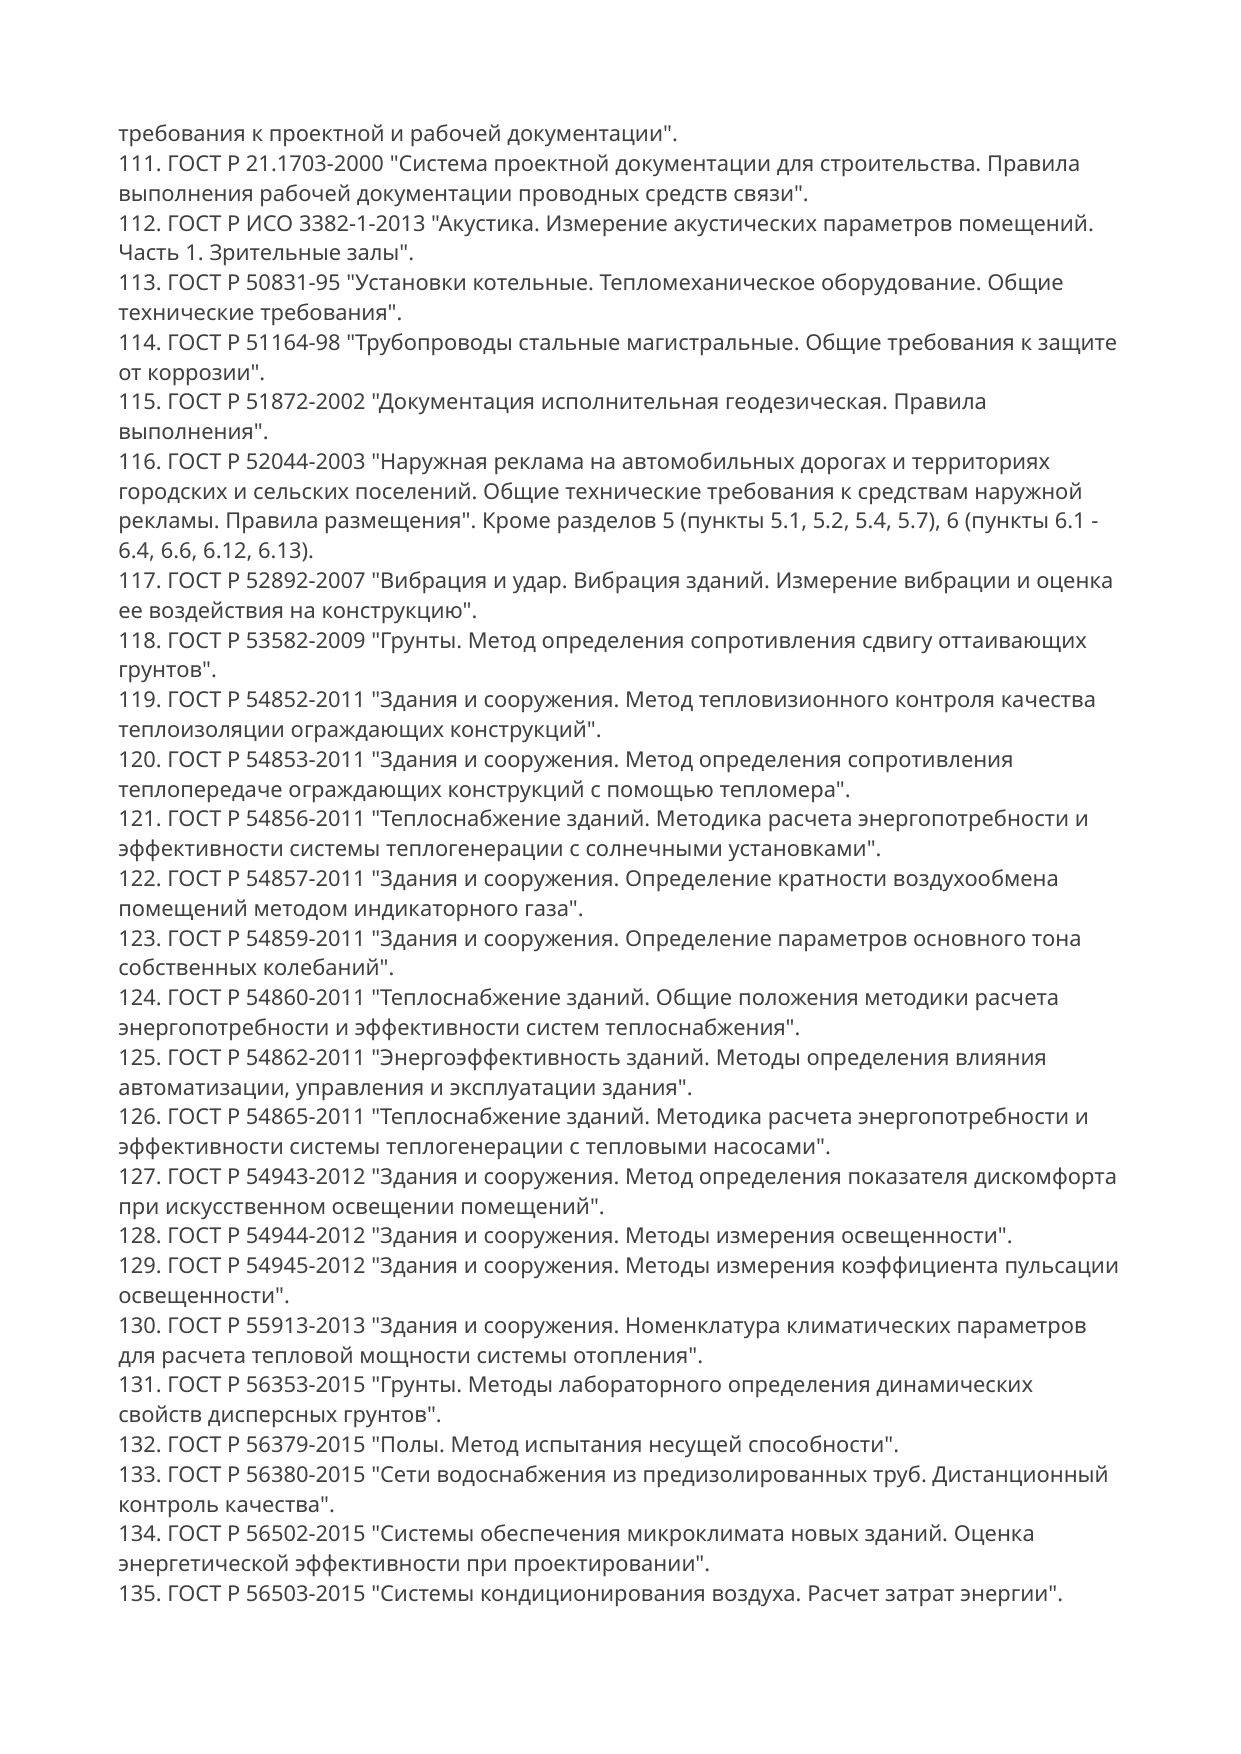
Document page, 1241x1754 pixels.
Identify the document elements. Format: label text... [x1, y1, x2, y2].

text требования к проектной и рабочей документации". 111. ГОСТ Р 21.1703-2000 "Система проектной документации для строительства. Правила выполнения рабочей документации проводных средств связи". 112. ГОСТ Р ИСО 3382-1-2013 "Акустика. Измерение акустических параметров помещений. Часть 1. Зрительные залы". 113. ГОСТ Р 50831-95 "Установки котельные. Тепломеханическое оборудование. Общие технические требования". 114. ГОСТ Р 51164-98 "Трубопроводы стальные магистральные. Общие требования к защите от коррозии". 115. ГОСТ Р 51872-2002 "Документация исполнительная геодезическая. Правила выполнения". 116. ГОСТ Р 52044-2003 "Наружная реклама на автомобильных дорогах и территориях городских и сельских поселений. Общие технические требования к средствам наружной рекламы. Правила размещения". Кроме разделов 5 (пункты 5.1, 5.2, 5.4, 5.7), 6 (пункты 6.1 - 6.4, 6.6, 6.12, 6.13). 117. ГОСТ Р 52892-2007 "Вибрация и удар. Вибрация зданий. Измерение вибрации и оценка ее воздействия на конструкцию". 118. ГОСТ Р 53582-2009 "Грунты. Метод определения сопротивления сдвигу оттаивающих грунтов". 119. ГОСТ Р 54852-2011 "Здания и сооружения. Метод тепловизионного контроля качества теплоизоляции ограждающих конструкций". 120. ГОСТ Р 54853-2011 "Здания и сооружения. Метод определения сопротивления теплопередаче ограждающих конструкций с помощью тепломера". 121. ГОСТ Р 54856-2011 "Теплоснабжение зданий. Методика расчета энергопотребности и эффективности системы теплогенерации с солнечными установками". 122. ГОСТ Р 54857-2011 "Здания и сооружения. Определение кратности воздухообмена помещений методом индикаторного газа". 123. ГОСТ Р 54859-2011 "Здания и сооружения. Определение параметров основного тона собственных колебаний". 124. ГОСТ Р 54860-2011 "Теплоснабжение зданий. Общие положения методики расчета энергопотребности и эффективности систем теплоснабжения". 125. ГОСТ Р 54862-2011 "Энергоэффективность зданий. Методы определения влияния автоматизации, управления и эксплуатации здания". 126. ГОСТ Р 54865-2011 "Теплоснабжение зданий. Методика расчета энергопотребности и эффективности системы теплогенерации с тепловыми насосами". 127. ГОСТ Р 54943-2012 "Здания и сооружения. Метод определения показателя дискомфорта при искусственном освещении помещений". 128. ГОСТ Р 54944-2012 "Здания и сооружения. Методы измерения освещенности". 129. ГОСТ Р 54945-2012 "Здания и сооружения. Методы измерения коэффициента пульсации освещенности". 130. ГОСТ Р 55913-2013 "Здания и сооружения. Номенклатура климатических параметров для расчета тепловой мощности системы отопления". 131. ГОСТ Р 56353-2015 "Грунты. Методы лабораторного определения динамических свойств дисперсных грунтов". 132. ГОСТ Р 56379-2015 "Полы. Метод испытания несущей способности". 133. ГОСТ Р 56380-2015 "Сети водоснабжения из предизолированных труб. Дистанционный контроль качества". 134. ГОСТ Р 56502-2015 "Системы обеспечения микроклимата новых зданий. Оценка энергетической эффективности при проектировании". 135. ГОСТ Р 56503-2015 "Системы кондиционирования воздуха. Расчет затрат энергии". [118, 118, 1122, 1608]
